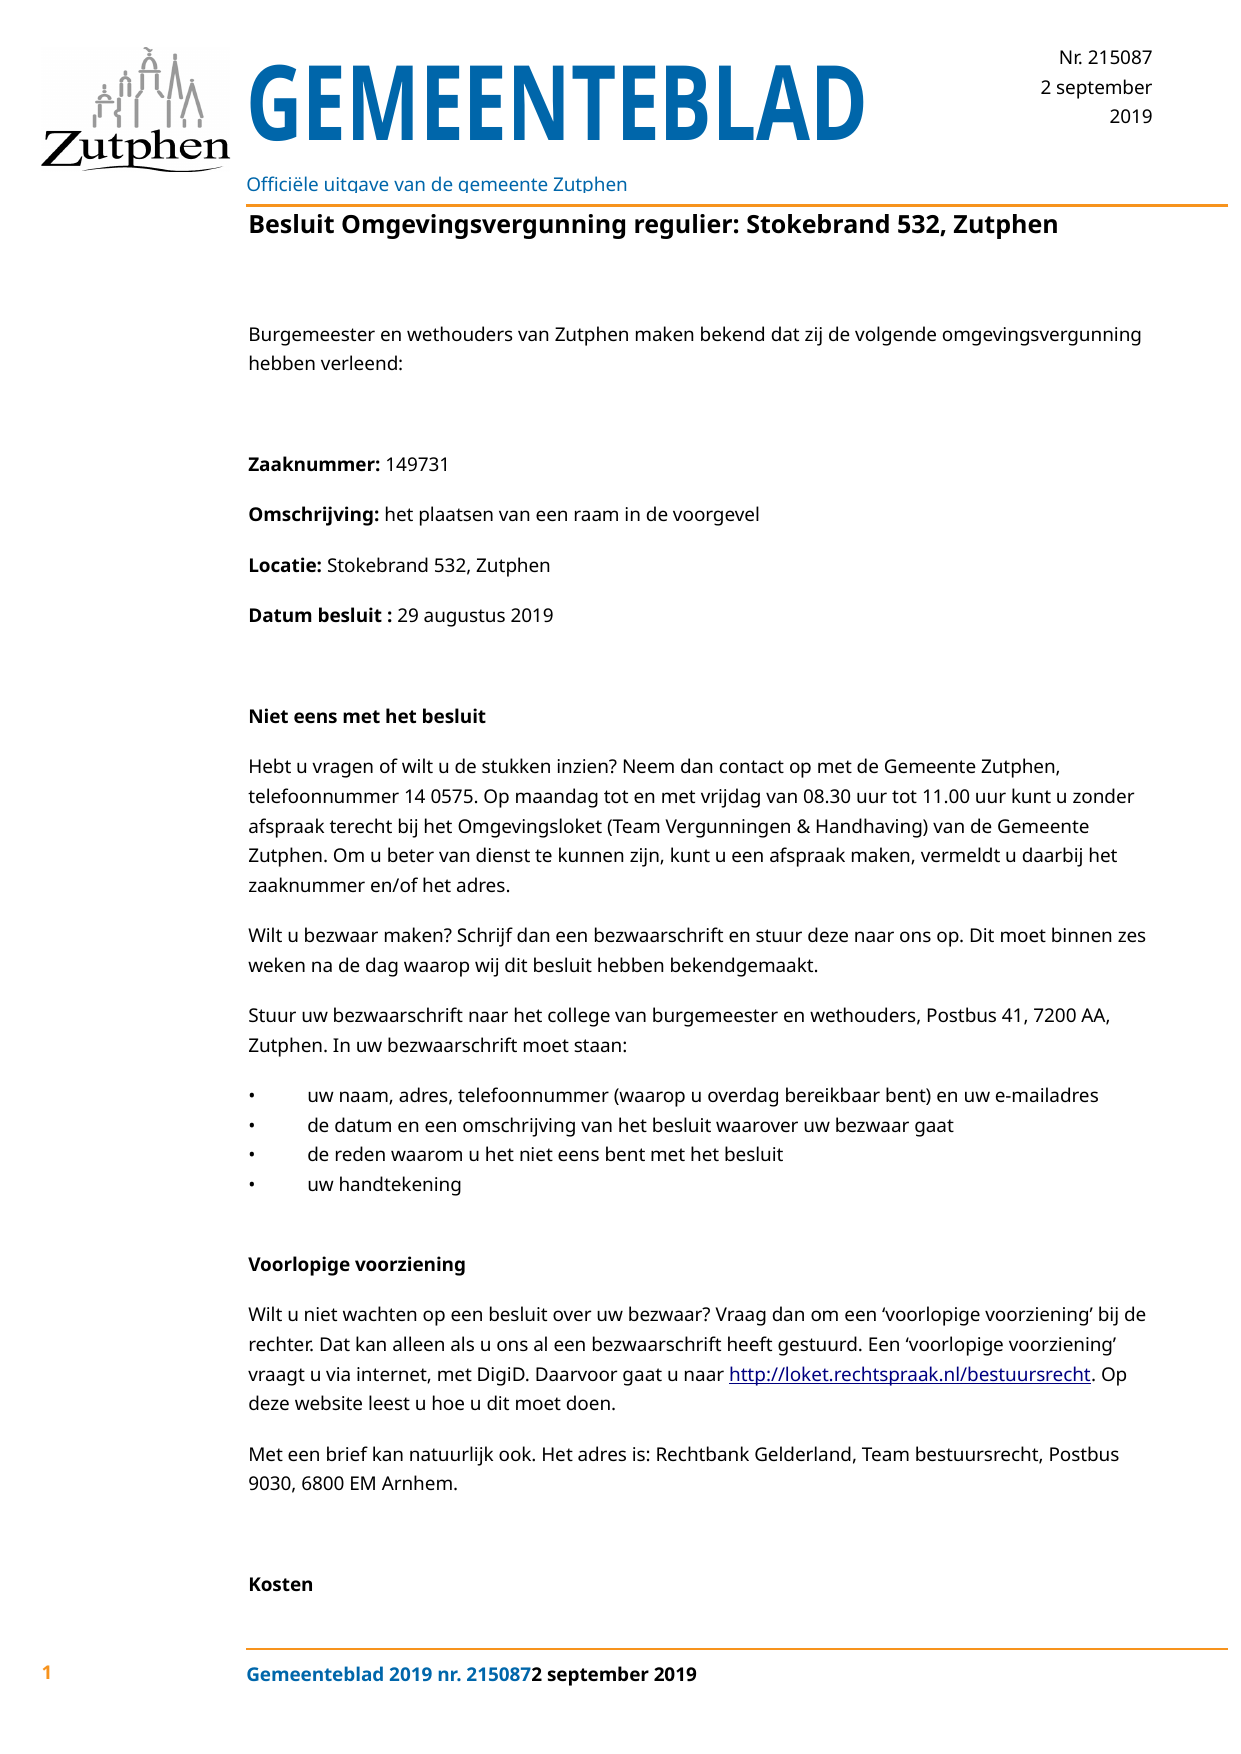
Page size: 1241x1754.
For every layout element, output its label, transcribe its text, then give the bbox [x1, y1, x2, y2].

text Stuur uw bezwaarschrift naar het college van burgemeester en wethouders, Postbus 41, 7200 AA, Zutphen. In uw bezwaarschrift moet staan: [248, 1002, 1152, 1058]
text Met een brief kan natuurlijk ook. Het adres is: Rechtbank Gelderland, Team bestuursrecht, Postbus 9030, 6800 EM Arnhem. [248, 1441, 1152, 1496]
text Hebt u vragen of wilt u de stukken inzien? Neem dan contact op met de Gemeente Zutphen, telefoonnummer 14 0575. Op maandag tot en met vrijdag van 08.30 uur tot 11.00 uur kunt u zonder afspraak terecht bij het Omgevingsloket (Team Vergunningen & Handhaving) van de Gemeente Zutphen. Om u beter van dienst te kunnen zijn, kunt u een afspraak maken, vermeldt u daarbij het zaaknummer en/of het adres. [248, 754, 1152, 898]
text Burgemeester en wethouders van Zutphen maken bekend dat zij de volgende omgevingsvergunning hebben verleend: [248, 321, 1152, 376]
text Wilt u bezwaar maken? Schrijf dan een bezwaarschrift en stuur deze naar ons op. Dit moet binnen zes weken na de dag waarop wij dit besluit hebben bekendgemaakt. [248, 922, 1152, 978]
list de datum en een omschrijving van het besluit waarover uw bezwaar gaat [248, 1112, 1152, 1138]
text Datum besluit : 29 augustus 2019 [248, 602, 1152, 628]
text Zaaknummer: 149731 [248, 451, 1152, 477]
picture [41, 47, 231, 172]
list uw handtekening [248, 1171, 1152, 1197]
text Locatie: Stokebrand 532, Zutphen [248, 552, 1152, 578]
text Voorlopige voorziening [248, 1251, 1152, 1277]
text Kosten [248, 1571, 1152, 1597]
text Niet eens met het besluit [248, 703, 1152, 729]
list uw naam, adres, telefoonnummer (waarop u overdag bereikbaar bent) en uw e-mailadres [248, 1082, 1152, 1108]
text Wilt u niet wachten op een besluit over uw bezwaar? Vraag dan om een ‘voorlopige voorziening’ bij de rechter. Dat kan alleen als u ons al een bezwaarschrift heeft gestuurd. Een ‘voorlopige voorziening’ vraagt u via internet, met DigiD. Daarvoor gaat u naar http://loket.rechtspraak.nl/bestuursrecht. Op deze website leest u hoe u dit moet doen. [248, 1302, 1152, 1416]
text Omschrijving: het plaatsen van een raam in de voorgevel [248, 502, 1152, 527]
list de reden waarom u het niet eens bent met het besluit [248, 1142, 1152, 1167]
text Besluit Omgevingsvergunning regulier: Stokebrand 532, Zutphen [248, 207, 1152, 241]
